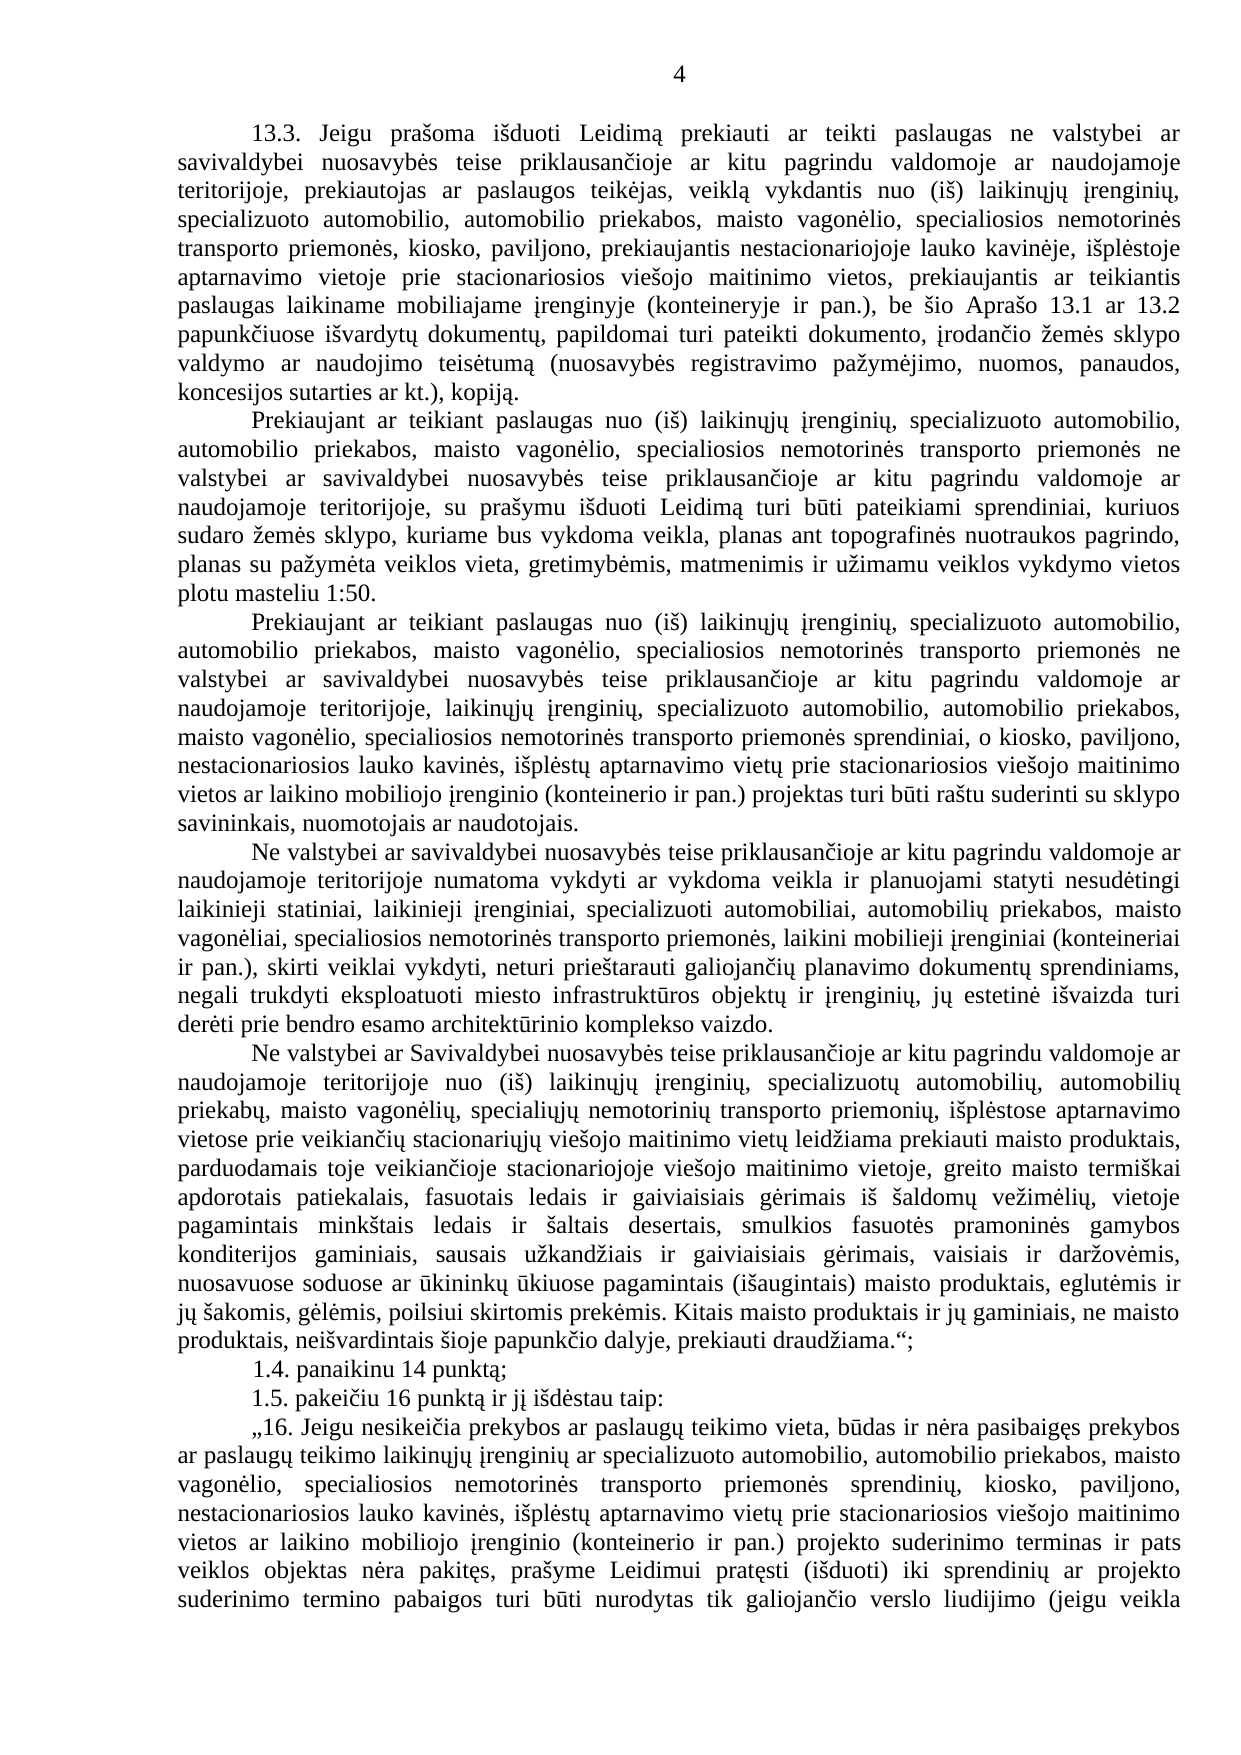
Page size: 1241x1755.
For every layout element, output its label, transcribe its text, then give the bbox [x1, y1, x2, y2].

text Ne valstybei ar Savivaldybei nuosavybės teise priklausančioje ar kitu pagrindu valdomoje ar naudojamoje teritorijoje nuo (iš) laikinųjų įrenginių, specializuotų automobilių, automobilių priekabų, maisto vagonėlių, specialiųjų nemotorinių transporto priemonių, išplėstose aptarnavimo vietose prie veikiančių stacionariųjų viešojo maitinimo vietų leidžiama prekiauti maisto produktais, parduodamais toje veikiančioje stacionariojoje viešojo maitinimo vietoje, greito maisto termiškai apdorotais patiekalais, fasuotais ledais ir gaiviaisiais gėrimais iš šaldomų vežimėlių, vietoje pagamintais minkštais ledais ir šaltais desertais, smulkios fasuotės pramoninės gamybos konditerijos gaminiais, sausais užkandžiais ir gaiviaisiais gėrimais, vaisiais ir daržovėmis, nuosavuose soduose ar ūkininkų ūkiuose pagamintais (išaugintais) maisto produktais, eglutėmis ir jų šakomis, gėlėmis, poilsiui skirtomis prekėmis. Kitais maisto produktais ir jų gaminiais, ne maisto produktais, neišvardintais šioje papunkčio dalyje, prekiauti draudžiama.“; [177, 1038, 1181, 1354]
text „16. Jeigu nesikeičia prekybos ar paslaugų teikimo vieta, būdas ir nėra pasibaigęs prekybos ar paslaugų teikimo laikinųjų įrenginių ar specializuoto automobilio, automobilio priekabos, maisto vagonėlio, specialiosios nemotorinės transporto priemonės sprendinių, kiosko, paviljono, nestacionariosios lauko kavinės, išplėstų aptarnavimo vietų prie stacionariosios viešojo maitinimo vietos ar laikino mobiliojo įrenginio (konteinerio ir pan.) projekto suderinimo terminas ir pats veiklos objektas nėra pakitęs, prašyme Leidimui pratęsti (išduoti) iki sprendinių ar projekto suderinimo termino pabaigos turi būti nurodytas tik galiojančio verslo liudijimo (jeigu veikla [177, 1412, 1181, 1613]
text 1.5. pakeičiu 16 punktą ir jį išdėstau taip: [177, 1383, 1181, 1412]
text Prekiaujant ar teikiant paslaugas nuo (iš) laikinųjų įrenginių, specializuoto automobilio, automobilio priekabos, maisto vagonėlio, specialiosios nemotorinės transporto priemonės ne valstybei ar savivaldybei nuosavybės teise priklausančioje ar kitu pagrindu valdomoje ar naudojamoje teritorijoje, su prašymu išduoti Leidimą turi būti pateikiami sprendiniai, kuriuos sudaro žemės sklypo, kuriame bus vykdoma veikla, planas ant topografinės nuotraukos pagrindo, planas su pažymėta veiklos vieta, gretimybėmis, matmenimis ir užimamu veiklos vykdymo vietos plotu masteliu 1:50. [177, 406, 1181, 607]
text Prekiaujant ar teikiant paslaugas nuo (iš) laikinųjų įrenginių, specializuoto automobilio, automobilio priekabos, maisto vagonėlio, specialiosios nemotorinės transporto priemonės ne valstybei ar savivaldybei nuosavybės teise priklausančioje ar kitu pagrindu valdomoje ar naudojamoje teritorijoje, laikinųjų įrenginių, specializuoto automobilio, automobilio priekabos, maisto vagonėlio, specialiosios nemotorinės transporto priemonės sprendiniai, o kiosko, paviljono, nestacionariosios lauko kavinės, išplėstų aptarnavimo vietų prie stacionariosios viešojo maitinimo vietos ar laikino mobiliojo įrenginio (konteinerio ir pan.) projektas turi būti raštu suderinti su sklypo savininkais, nuomotojais ar naudotojais. [177, 607, 1181, 837]
text Ne valstybei ar savivaldybei nuosavybės teise priklausančioje ar kitu pagrindu valdomoje ar naudojamoje teritorijoje numatoma vykdyti ar vykdoma veikla ir planuojami statyti nesudėtingi laikinieji statiniai, laikinieji įrenginiai, specializuoti automobiliai, automobilių priekabos, maisto vagonėliai, specialiosios nemotorinės transporto priemonės, laikini mobilieji įrenginiai (konteineriai ir pan.), skirti veiklai vykdyti, neturi prieštarauti galiojančių planavimo dokumentų sprendiniams, negali trukdyti eksploatuoti miesto infrastruktūros objektų ir įrenginių, jų estetinė išvaizda turi derėti prie bendro esamo architektūrinio komplekso vaizdo. [177, 837, 1181, 1038]
text 1.4. panaikinu 14 punktą; [177, 1354, 1181, 1383]
text 13.3. Jeigu prašoma išduoti Leidimą prekiauti ar teikti paslaugas ne valstybei ar savivaldybei nuosavybės teise priklausančioje ar kitu pagrindu valdomoje ar naudojamoje teritorijoje, prekiautojas ar paslaugos teikėjas, veiklą vykdantis nuo (iš) laikinųjų įrenginių, specializuoto automobilio, automobilio priekabos, maisto vagonėlio, specialiosios nemotorinės transporto priemonės, kiosko, paviljono, prekiaujantis nestacionariojoje lauko kavinėje, išplėstoje aptarnavimo vietoje prie stacionariosios viešojo maitinimo vietos, prekiaujantis ar teikiantis paslaugas laikiname mobiliajame įrenginyje (konteineryje ir pan.), be šio Aprašo 13.1 ar 13.2 papunkčiuose išvardytų dokumentų, papildomai turi pateikti dokumento, įrodančio žemės sklypo valdymo ar naudojimo teisėtumą (nuosavybės registravimo pažymėjimo, nuomos, panaudos, koncesijos sutarties ar kt.), kopiją. [177, 118, 1181, 406]
